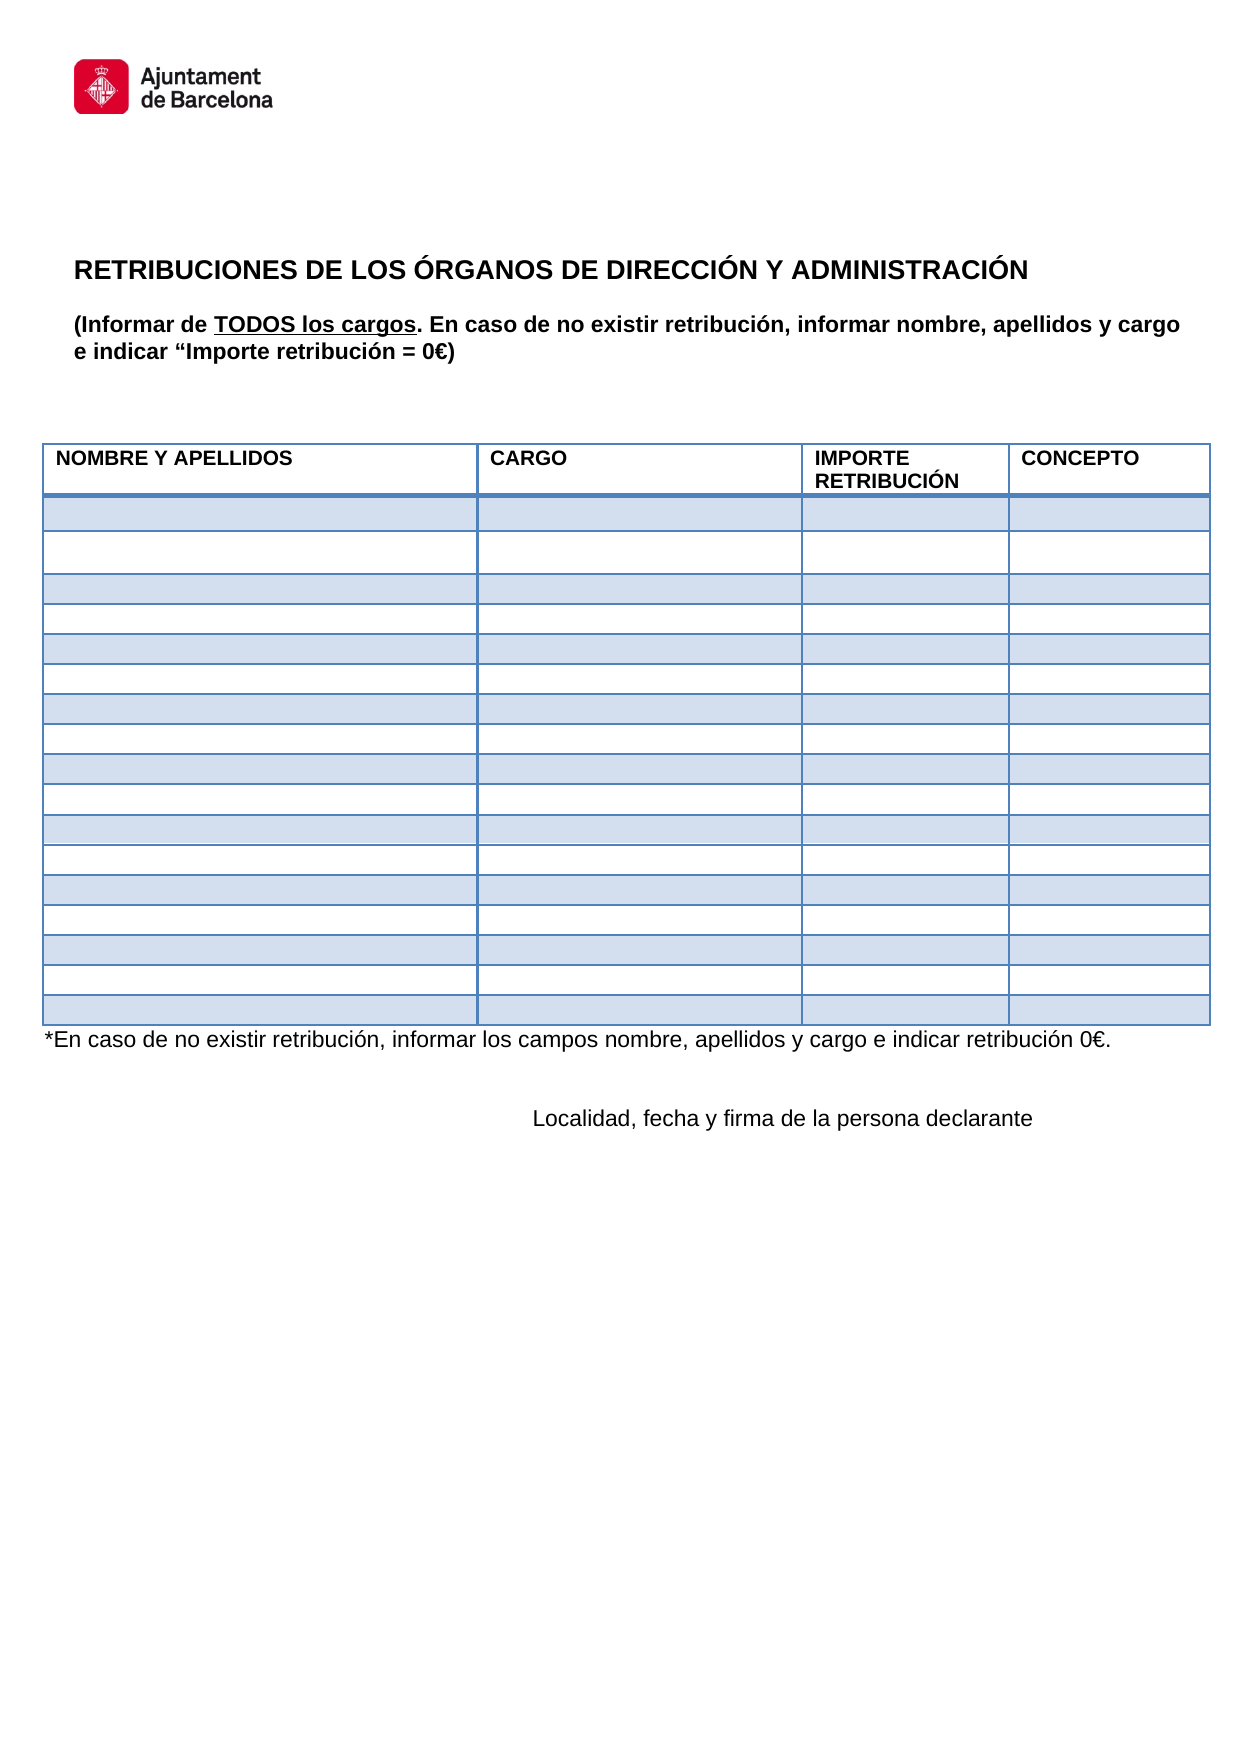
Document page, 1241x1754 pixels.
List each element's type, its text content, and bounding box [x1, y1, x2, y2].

table_cell [44, 996, 476, 1024]
table_cell [44, 498, 476, 530]
table_cell [479, 785, 801, 813]
table_cell [479, 755, 801, 783]
table_cell [803, 635, 1008, 663]
table_cell [1010, 498, 1209, 530]
table_cell [1010, 816, 1209, 843]
table_cell [803, 575, 1008, 603]
table_cell [479, 816, 801, 843]
table_cell [1010, 996, 1209, 1024]
table_header NOMBRE Y APELLIDOS [44, 445, 476, 493]
table_cell [803, 966, 1008, 994]
table_cell [479, 605, 801, 633]
table_cell [1010, 635, 1209, 663]
table_header CARGO [479, 445, 801, 493]
table_cell [803, 785, 1008, 813]
table_cell [803, 996, 1008, 1024]
table_cell [479, 876, 801, 904]
table_cell [1010, 725, 1209, 753]
table_cell [479, 996, 801, 1024]
table_cell [44, 532, 476, 573]
table_cell [1010, 846, 1209, 874]
table_cell [479, 498, 801, 530]
table_cell [1010, 755, 1209, 783]
picture [74, 59, 273, 115]
table_cell [479, 665, 801, 693]
table_cell [803, 846, 1008, 874]
table_cell [479, 635, 801, 663]
table_cell [44, 755, 476, 783]
table_cell [44, 695, 476, 723]
text (Informar de TODOS los cargos. En caso de no existir retribución, informar nombre, apellidos y cargo e indicar “Importe retribución = 0€) [74, 311, 1196, 364]
table_cell [1010, 785, 1209, 813]
table_cell [479, 695, 801, 723]
table_cell [479, 906, 801, 934]
text *En caso de no existir retribución, informar los campos nombre, apellidos y cargo e indicar retribución 0€. [44, 1026, 1211, 1053]
table_cell [44, 605, 476, 633]
table_cell [44, 906, 476, 934]
table_cell [803, 725, 1008, 753]
table_cell [803, 605, 1008, 633]
table_cell [803, 876, 1008, 904]
table_cell [803, 906, 1008, 934]
table_cell [803, 936, 1008, 964]
table_cell [44, 785, 476, 813]
table_cell [44, 846, 476, 874]
table_cell [479, 575, 801, 603]
table_cell [1010, 695, 1209, 723]
table_cell [479, 966, 801, 994]
table_cell [803, 816, 1008, 843]
table_cell [803, 665, 1008, 693]
table_cell [44, 665, 476, 693]
table_cell [1010, 532, 1209, 573]
table_cell [1010, 906, 1209, 934]
table_cell [803, 498, 1008, 530]
table_cell [479, 532, 801, 573]
table_cell [479, 846, 801, 874]
table_cell [1010, 575, 1209, 603]
table_cell [803, 695, 1008, 723]
table_cell [44, 966, 476, 994]
text RETRIBUCIONES DE LOS ÓRGANOS DE DIRECCIÓN Y ADMINISTRACIÓN [74, 254, 1063, 285]
table_cell [44, 816, 476, 843]
table_cell [44, 725, 476, 753]
table_cell [479, 936, 801, 964]
table_cell [1010, 876, 1209, 904]
table_cell [1010, 605, 1209, 633]
table_cell [44, 876, 476, 904]
table_cell [803, 755, 1008, 783]
table_cell [44, 635, 476, 663]
table_header IMPORTE RETRIBUCIÓN [803, 445, 1008, 493]
table_cell [1010, 936, 1209, 964]
table_cell [479, 725, 801, 753]
table_cell [1010, 665, 1209, 693]
table_cell [1010, 966, 1209, 994]
text Localidad, fecha y firma de la persona declarante [177, 1105, 1063, 1132]
table_cell [44, 575, 476, 603]
table_cell [44, 936, 476, 964]
table_header CONCEPTO [1010, 445, 1209, 493]
table_cell [803, 532, 1008, 573]
